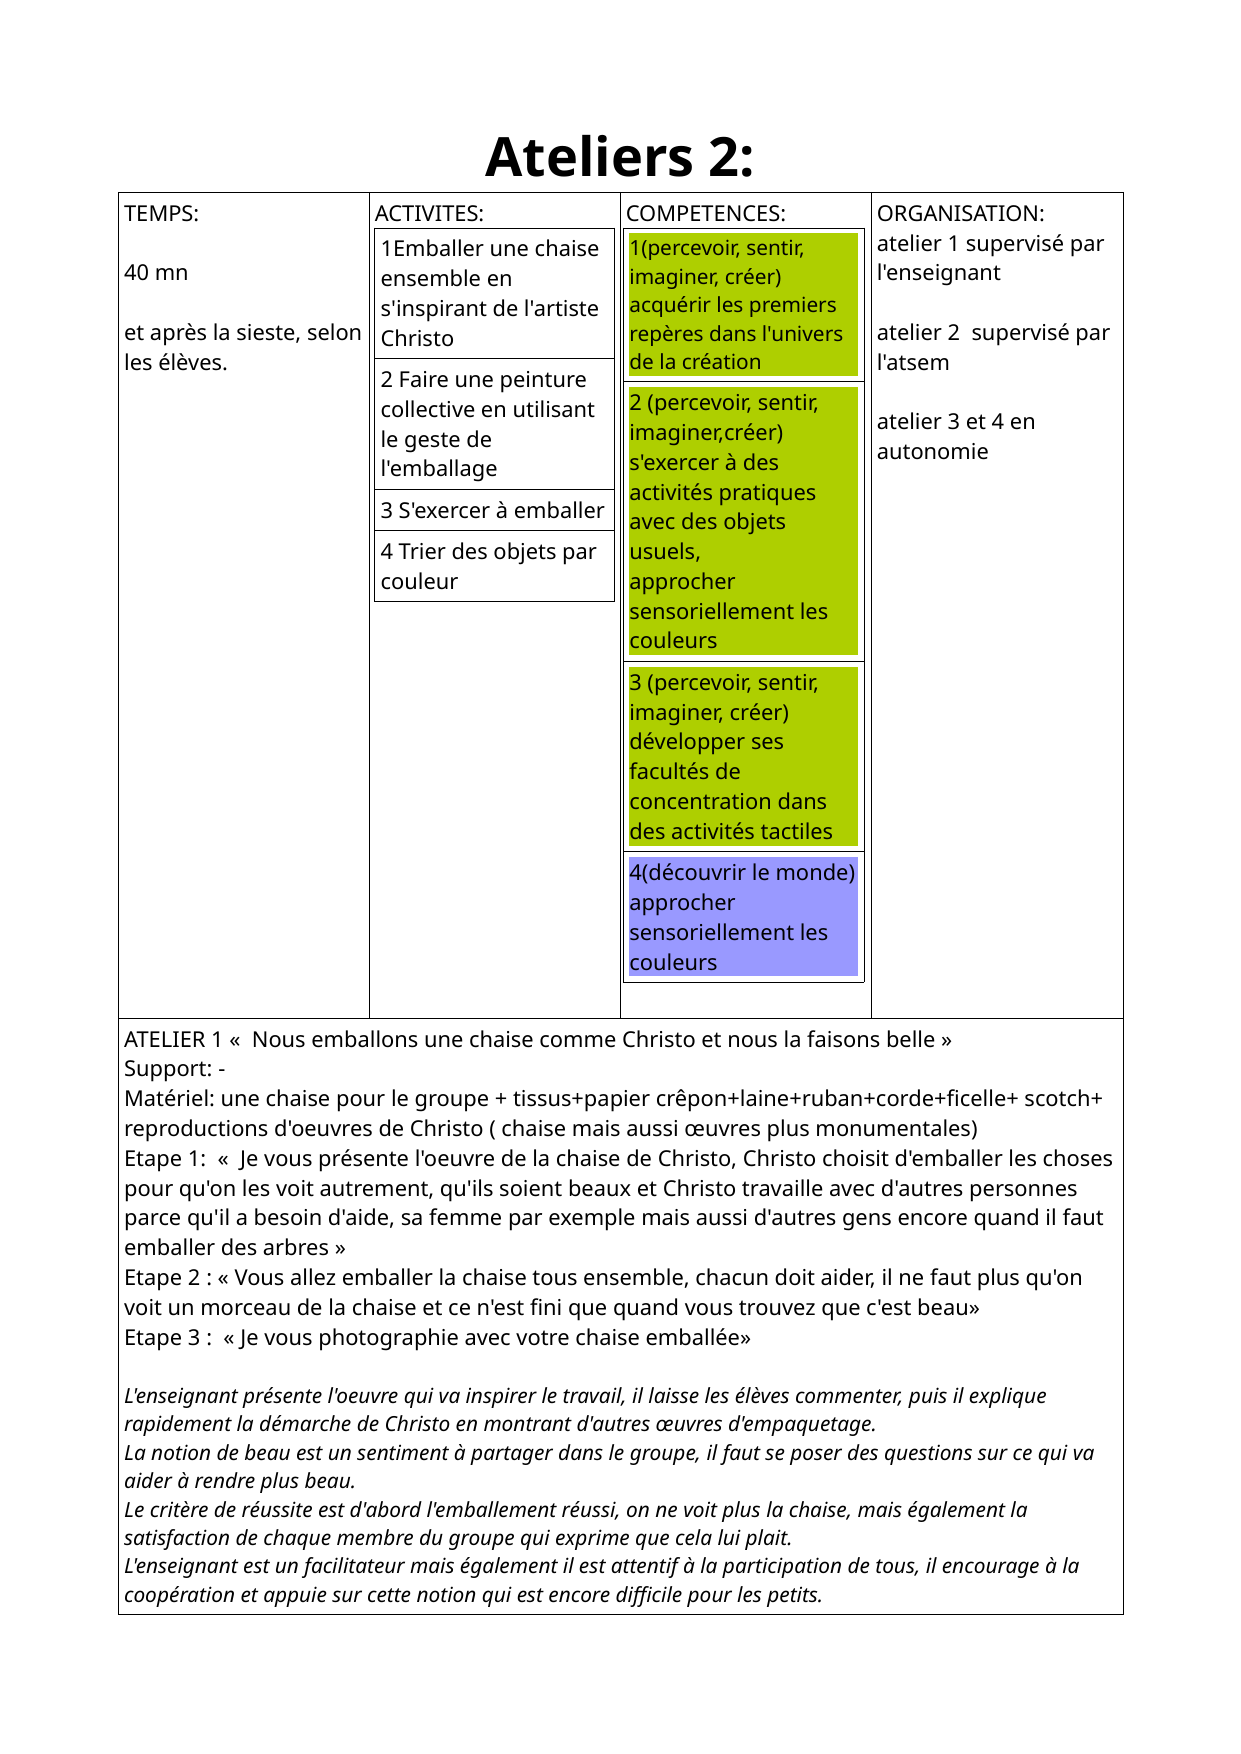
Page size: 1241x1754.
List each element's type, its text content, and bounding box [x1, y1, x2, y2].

table_cell 4(découvrir le monde) approcher sensoriellement les couleurs [624, 852, 864, 982]
table_header ATELIER 1 « Nous emballons une chaise comme Christo et nous la faisons belle » Support: - Matériel: une chaise pour le groupe + tissus+papier crêpon+laine+ruban+corde+ficelle+ scotch+ reproductions d'oeuvres de Christo ( chaise mais aussi œuvres plus monumentales) Etape 1: « Je vous présente l'oeuvre de la chaise de Christo, Christo choisit d'emballer les choses pour qu'on les voit autrement, qu'ils soient beaux et Christo travaille avec d'autres personnes parce qu'il a besoin d'aide, sa femme par exemple mais aussi d'autres gens encore quand il faut emballer des arbres » Etape 2 : « Vous allez emballer la chaise tous ensemble, chacun doit aider, il ne faut plus qu'on voit un morceau de la chaise et ce n'est fini que quand vous trouvez que c'est beau» Etape 3 : « Je vous photographie avec votre chaise emballée» L'enseignant présente l'oeuvre qui va inspirer le travail, il laisse les élèves commenter, puis il explique rapidement la démarche de Christo en montrant d'autres œuvres d'empaquetage. La notion de beau est un sentiment à partager dans le groupe, il faut se poser des questions sur ce qui va aider à rendre plus beau. Le critère de réussite est d'abord l'emballement réussi, on ne voit plus la chaise, mais également la satisfaction de chaque membre du groupe qui exprime que cela lui plait. L'enseignant est un facilitateur mais également il est attentif à la participation de tous, il encourage à la coopération et appuie sur cette notion qui est encore difficile pour les petits. [119, 1019, 1123, 1614]
table_header ACTIVITES: [370, 193, 620, 1018]
table_header ORGANISATION: atelier 1 supervisé par l'enseignant atelier 2 supervisé par l'atsem atelier 3 et 4 en autonomie [872, 193, 1123, 1018]
table_cell 2 Faire une peinture collective en utilisant le geste de l'emballage [375, 359, 614, 489]
table_header 1Emballer une chaise ensemble en s'inspirant de l'artiste Christo [375, 229, 614, 358]
table_header COMPETENCES: [621, 193, 871, 1018]
table_cell 3 (percevoir, sentir, imaginer, créer) développer ses facultés de concentration dans des activités tactiles [624, 662, 864, 851]
table_cell 2 (percevoir, sentir, imaginer,créer) s'exercer à des activités pratiques avec des objets usuels, approcher sensoriellement les couleurs [624, 382, 864, 661]
table_cell 4 Trier des objets par couleur [375, 531, 614, 601]
text Ateliers 2: [118, 118, 1122, 192]
table_cell 3 S'exercer à emballer [375, 490, 614, 530]
table_header 1(percevoir, sentir, imaginer, créer) acquérir les premiers repères dans l'univers de la création [624, 229, 864, 381]
table_header TEMPS: 40 mn et après la sieste, selon les élèves. [119, 193, 369, 1018]
